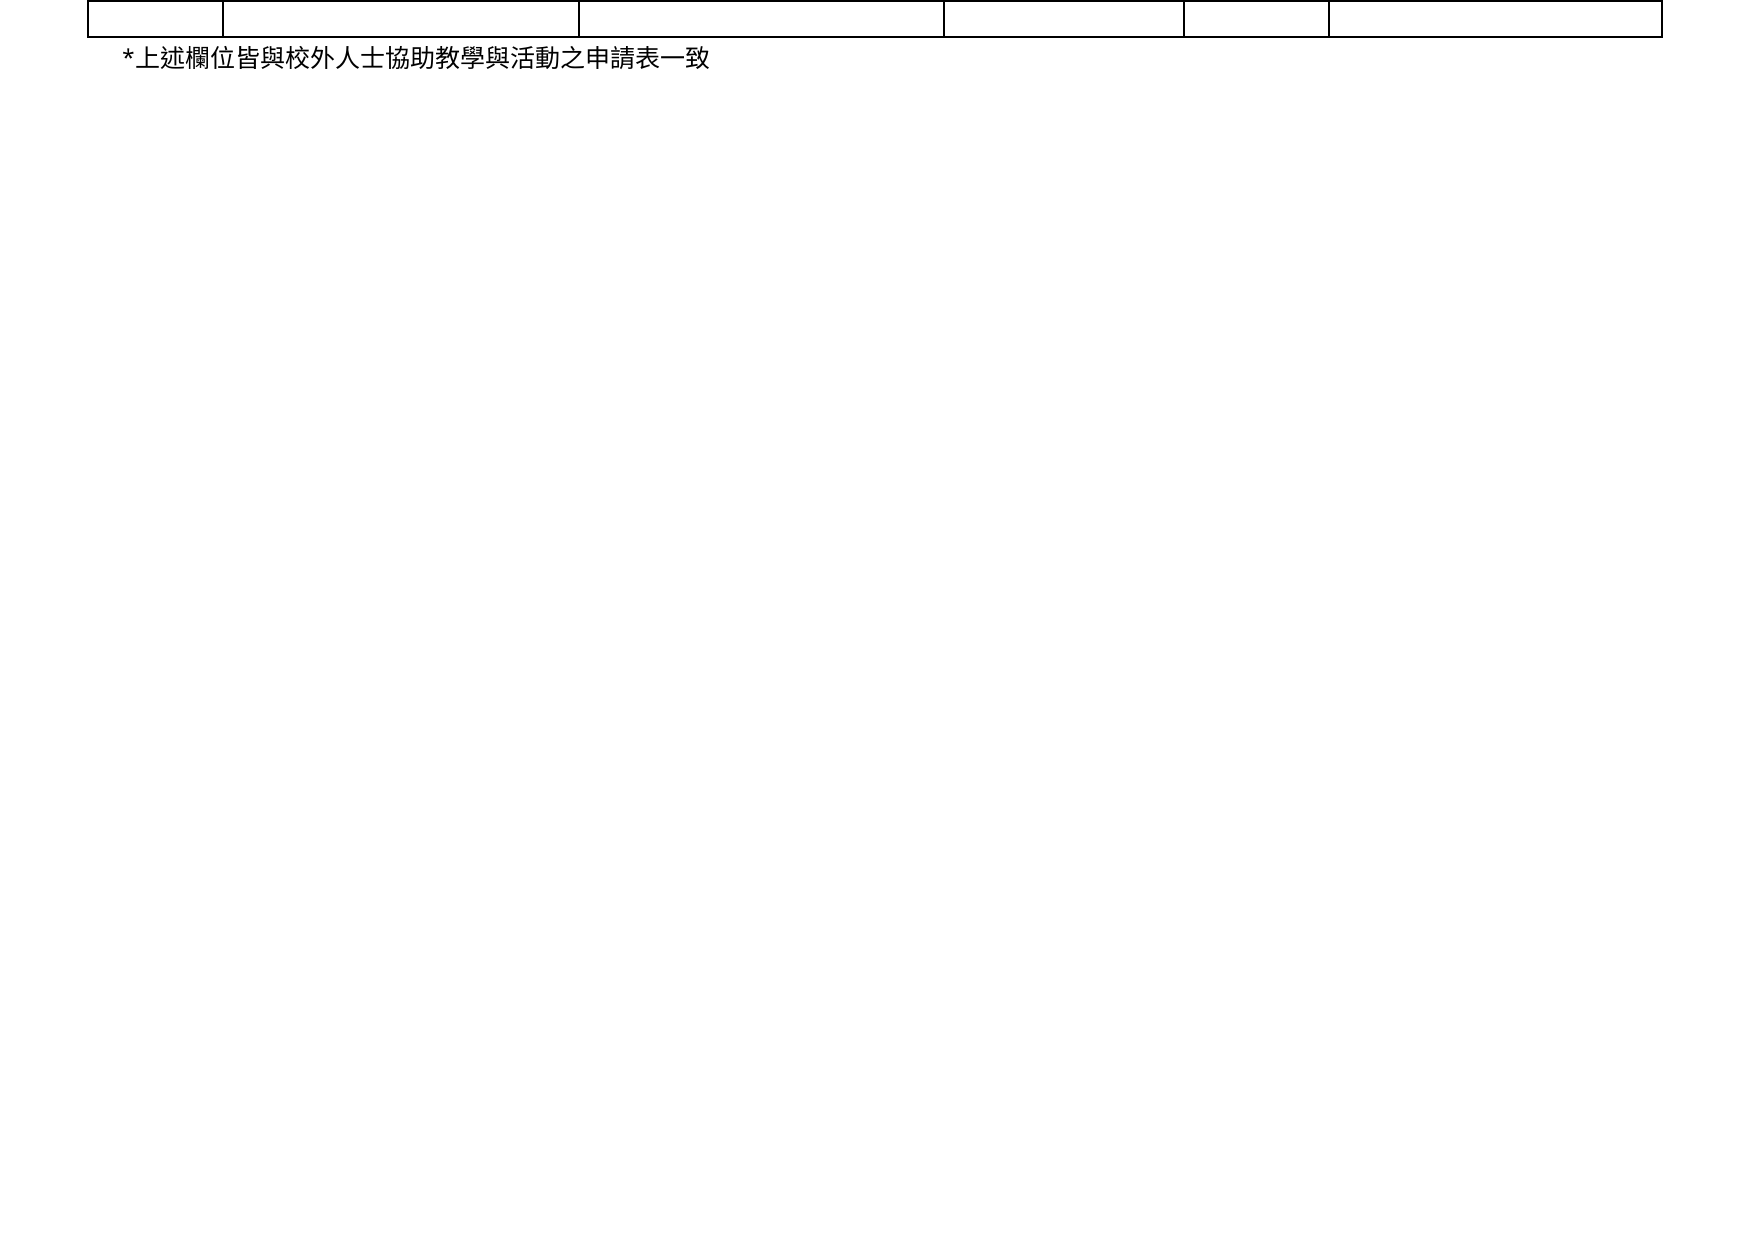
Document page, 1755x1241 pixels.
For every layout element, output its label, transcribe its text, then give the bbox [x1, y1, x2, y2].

table_cell [89, 2, 222, 36]
table_cell [1185, 2, 1328, 36]
text *上述欄位皆與校外人士協助教學與活動之申請表一致 [118, 38, 1636, 74]
table_cell [224, 2, 578, 36]
table_cell [1330, 2, 1661, 36]
table_cell [945, 2, 1183, 36]
table_cell [580, 2, 943, 36]
